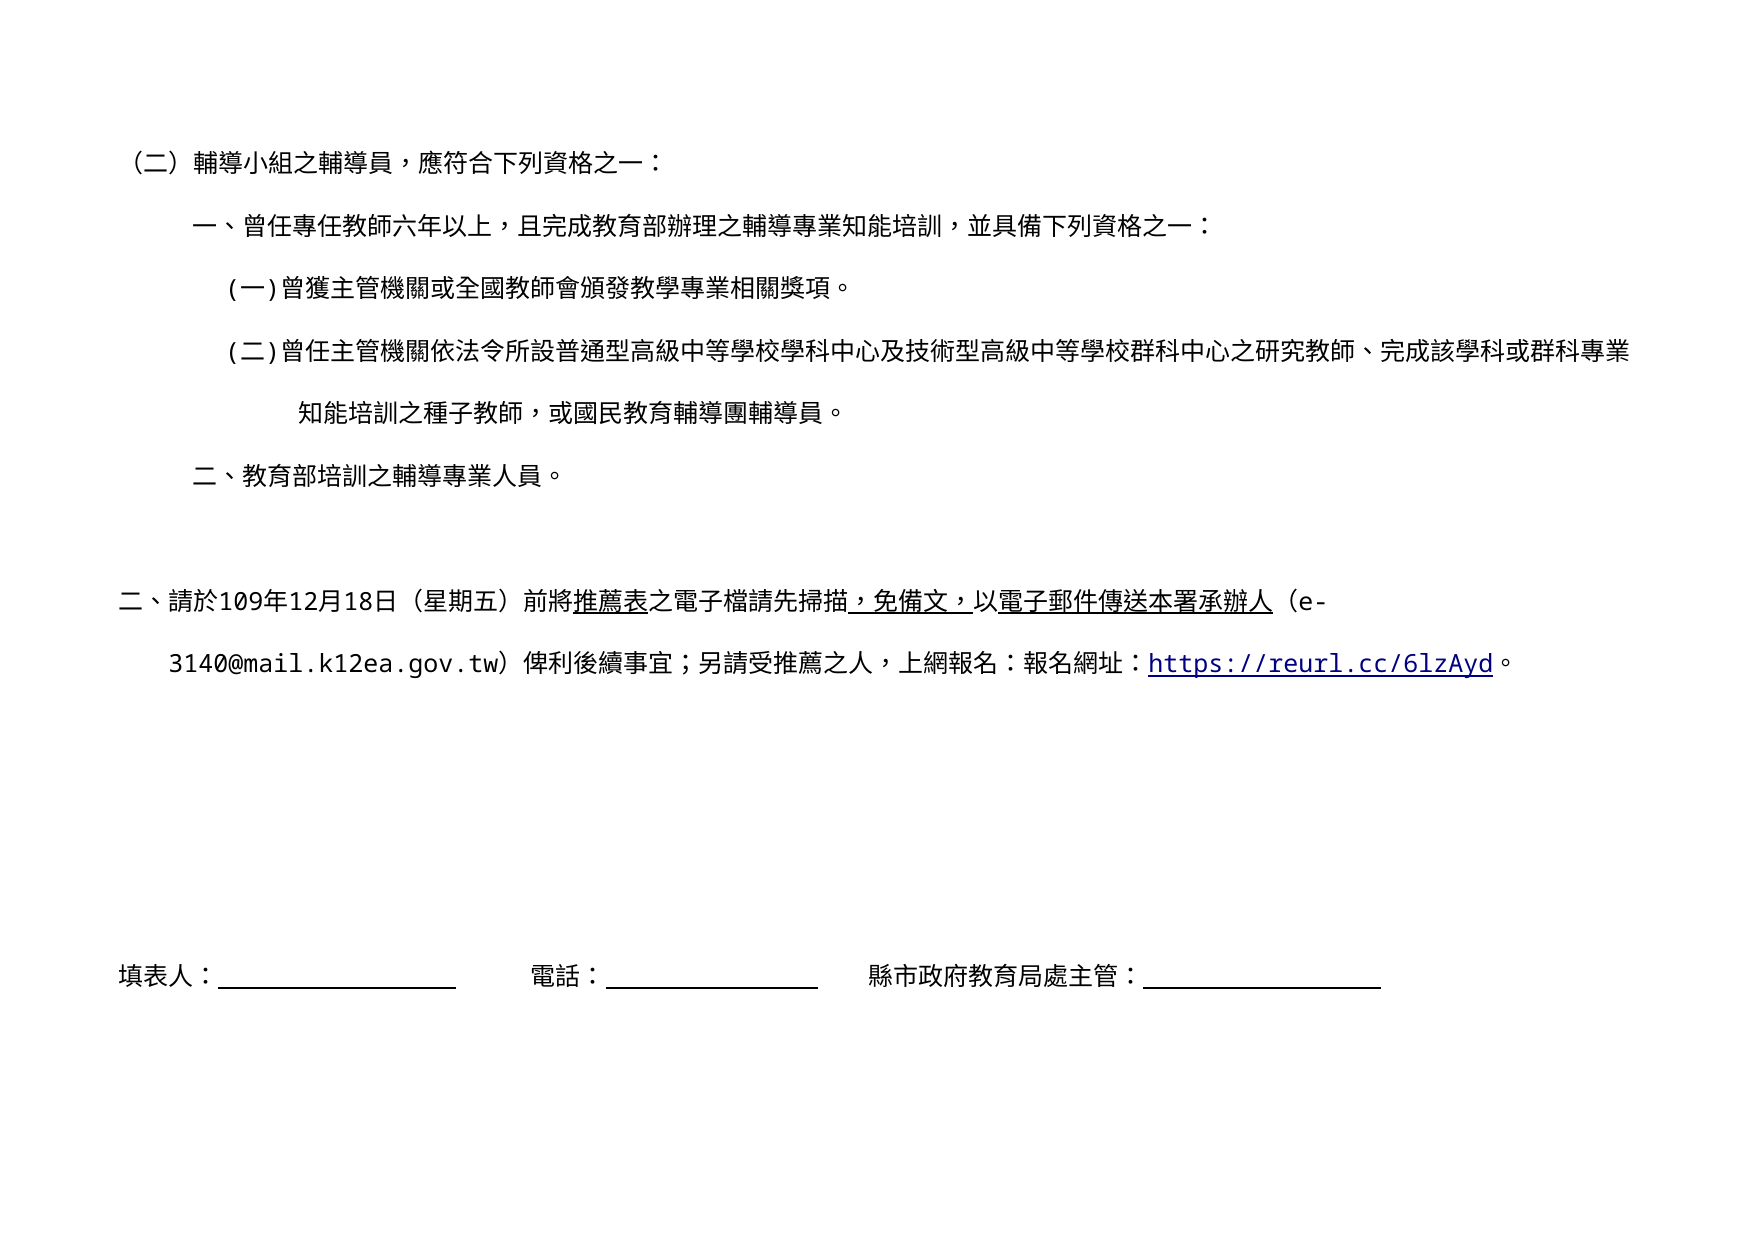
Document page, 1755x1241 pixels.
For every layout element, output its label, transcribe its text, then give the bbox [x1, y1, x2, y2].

text 填表人： 電話： 縣市政府教育局處主管： [118, 933, 1636, 995]
text （二）輔導小組之輔導員，應符合下列資格之一： 一、曾任專任教師六年以上，且完成教育部辦理之輔導專業知能培訓，並具備下列資格之一： (一)曾獲主管機關或全國教師會頒發教學專業相關獎項。 (二)曾任主管機關依法令所設普通型高級中等學校學科中心及技術型高級中等學校群科中心之研究教師、完成該學科或群科專業 [118, 120, 1636, 370]
text 知能培訓之種子教師，或國民教育輔導團輔導員。 二、教育部培訓之輔導專業人員。 [118, 370, 1636, 495]
text 二、請於109年12月18日（星期五）前將推薦表之電子檔請先掃描，免備文，以電子郵件傳送本署承辦人（e-3140@mail.k12ea.gov.tw）俾利後續事宜；另請受推薦之人，上網報名：報名網址：https://reurl.cc/6lzAyd。 [118, 558, 1636, 683]
